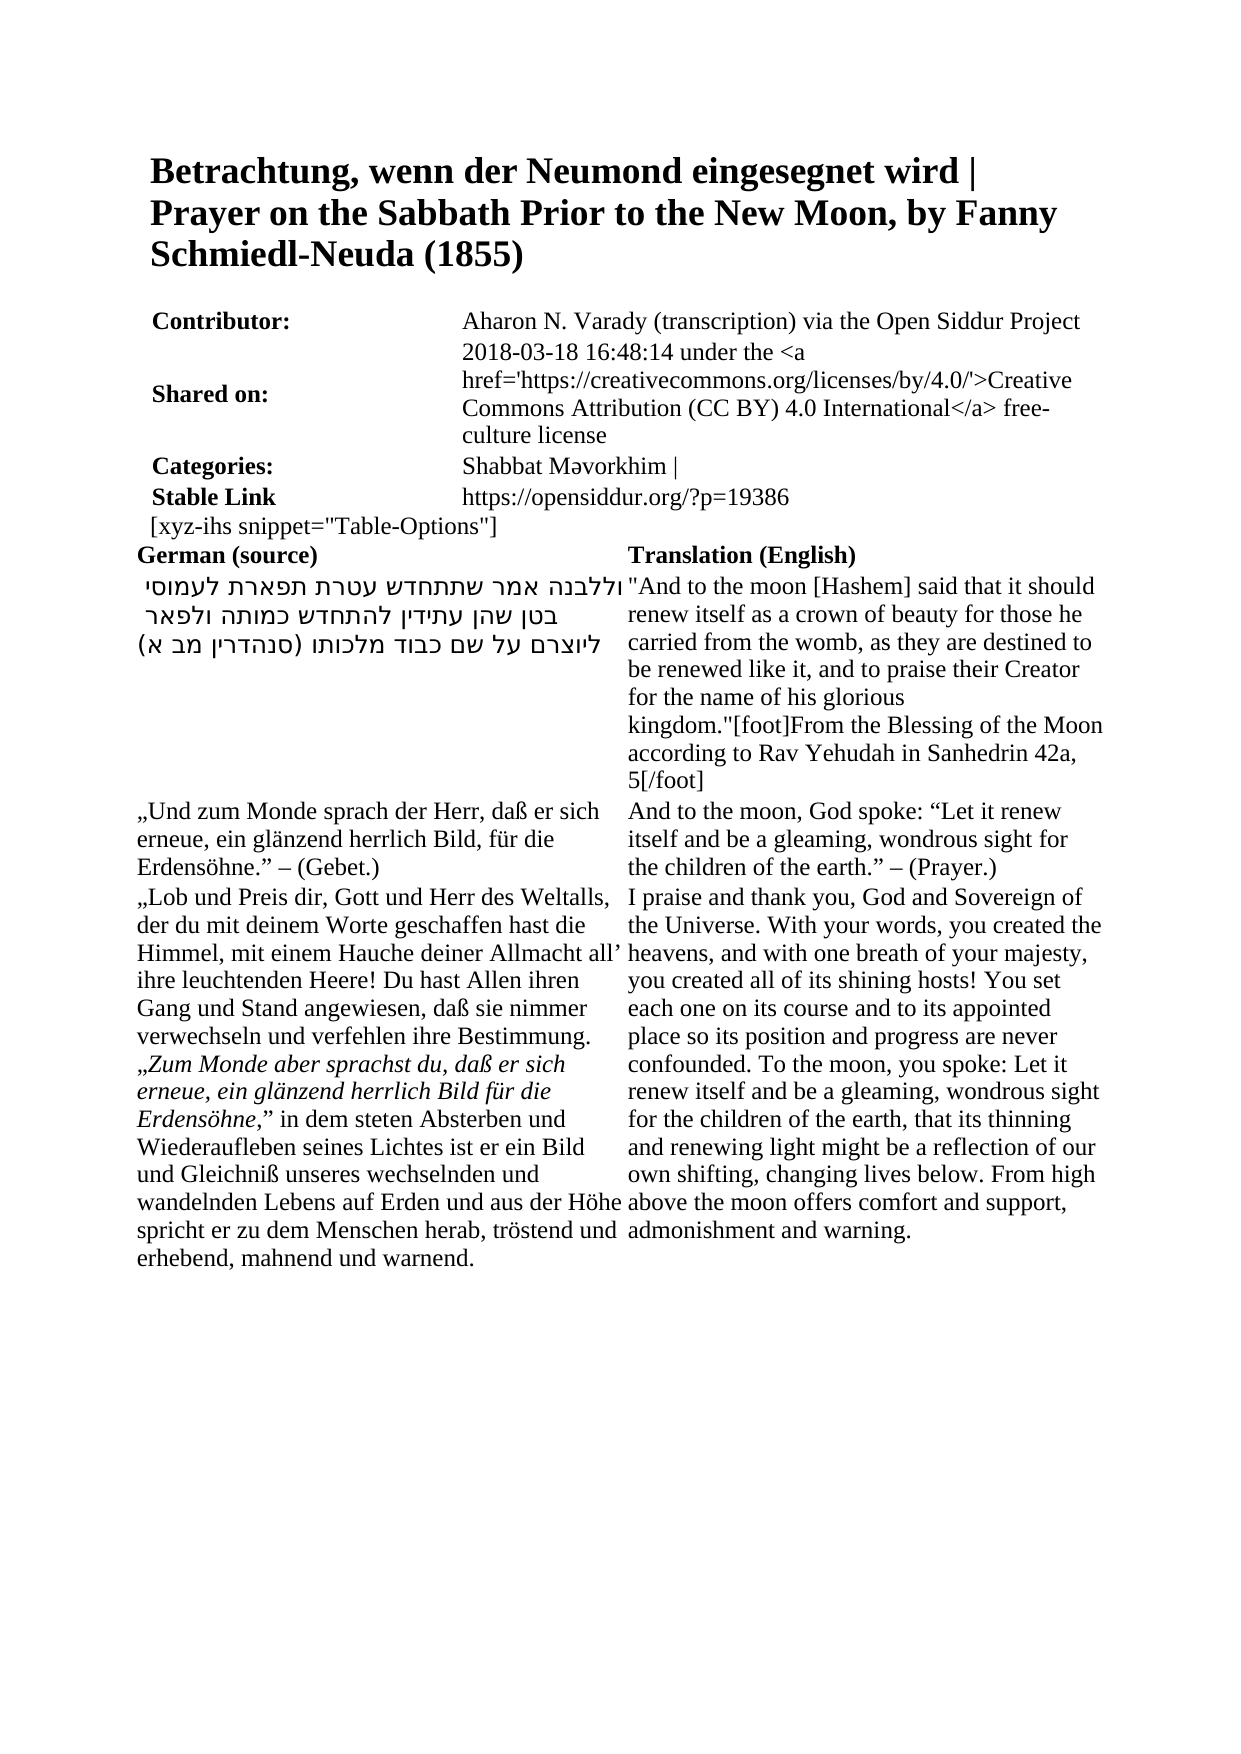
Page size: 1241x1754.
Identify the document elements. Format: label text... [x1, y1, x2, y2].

table_cell Stable Link [150, 481, 460, 512]
table_cell „Lob und Preis dir, Gott und Herr des Weltalls, der du mit deinem Worte geschaffen hast die Himmel, mit einem Hauche deiner Allmacht all’ ihre leuchtenden Heere! Du hast Allen ihren Gang und Stand angewiesen, daß sie nimmer verwechseln und verfehlen ihre Bestimmung. „Zum Monde aber sprachst du, daß er sich erneue, ein glänzend herrlich Bild für die Erdensöhne,” in dem steten Absterben und Wiederaufleben seines Lichtes ist er ein Bild und Gleichniß unseres wechselnden und wandelnden Lebens auf Erden und aus der Höhe spricht er zu dem Menschen herab, tröstend und erhebend, mahnend und warnend. [135, 882, 626, 1273]
subtitle Betrachtung, wenn der Neumond eingesegnet wird | Prayer on the Sabbath Prior to the New Moon, by Fanny Schmiedl-Neuda (1855) [150, 150, 1090, 275]
table_cell Shared on: [150, 337, 460, 451]
table_cell „Und zum Monde sprach der Herr, daß er sich erneue, ein glänzend herrlich Bild, für die Erdensöhne.” – (Gebet.) [135, 796, 626, 882]
table_cell "And to the moon [Hashem] said that it should renew itself as a crown of beauty for those he carried from the womb, as they are destined to be renewed like it, and to praise their Creator for the name of his glorious kingdom."[foot]From the Blessing of the Moon according to Rav Yehudah in Sanhedrin 42a, 5[/foot] [626, 571, 1105, 796]
text [xyz-ihs snippet="Table-Options"] [150, 512, 1090, 540]
table_cell Shabbat Məvorkhim | [460, 451, 1090, 481]
table_header German (source) [135, 540, 626, 571]
table_cell And to the moon, God spoke: “Let it renew itself and be a gleaming, wondrous sight for the children of the earth.” – (Prayer.) [626, 796, 1105, 882]
table_header Aharon N. Varady (transcription) via the Open Siddur Project [460, 306, 1090, 337]
table_cell וללבנה אמר שתתחדש עטרת תפארת לעמוסי בטן שהן עתידין להתחדש כמותה ולפאר ליוצרם על שם כבוד מלכותו (סנהדרין מב א) [135, 571, 626, 796]
table_cell I praise and thank you, God and Sovereign of the Universe. With your words, you created the heavens, and with one breath of your majesty, you created all of its shining hosts! You set each one on its course and to its appointed place so its position and progress are never confounded. To the moon, you spoke: Let it renew itself and be a gleaming, wondrous sight for the children of the earth, that its thinning and renewing light might be a reflection of our own shifting, changing lives below. From high above the moon offers comfort and support, admonishment and warning. [626, 882, 1105, 1273]
table_header Translation (English) [626, 540, 1105, 571]
table_cell https://opensiddur.org/?p=19386 [460, 481, 1090, 512]
table_header Contributor: [150, 306, 460, 337]
table_cell 2018-03-18 16:48:14 under the <a href='https://creativecommons.org/licenses/by/4.0/'>Creative Commons Attribution (CC BY) 4.0 International</a> free-culture license [460, 337, 1090, 451]
table_cell Categories: [150, 451, 460, 481]
